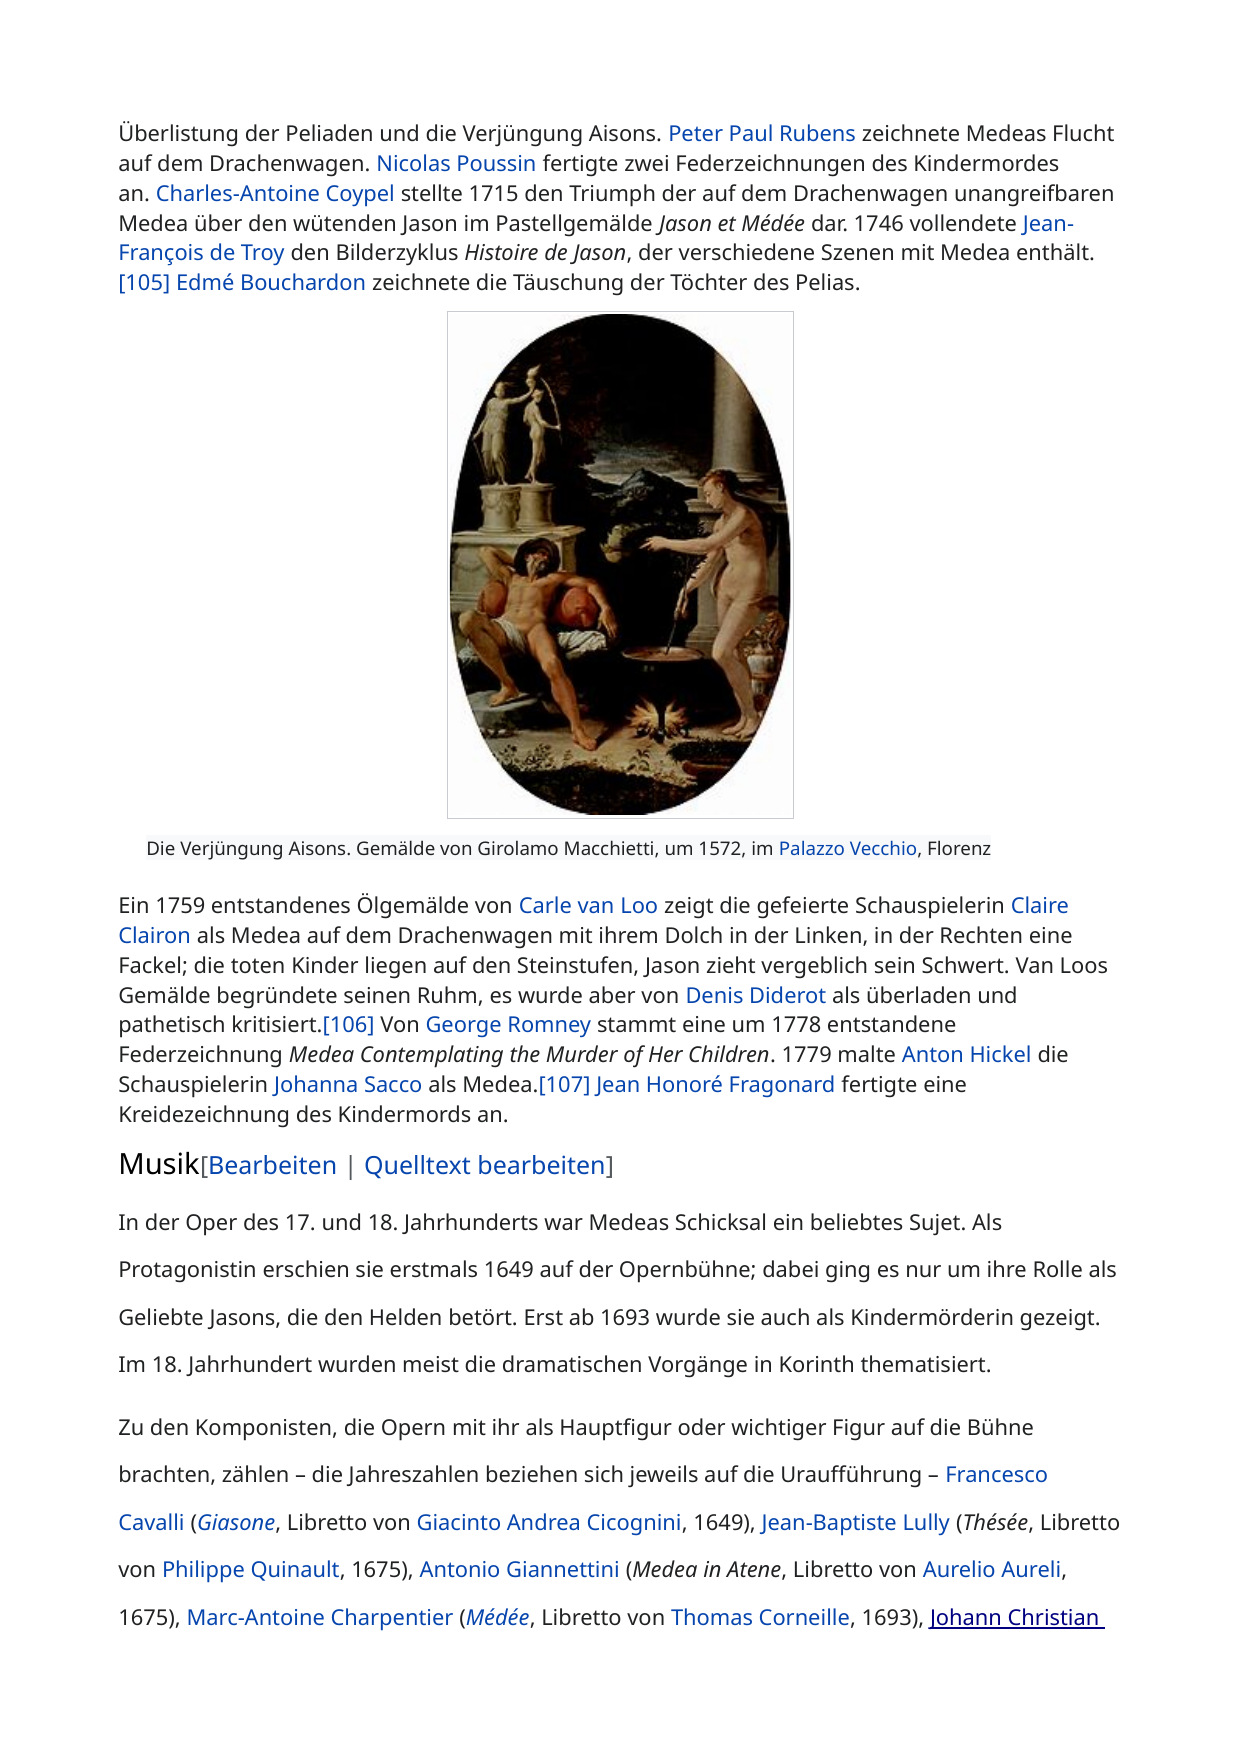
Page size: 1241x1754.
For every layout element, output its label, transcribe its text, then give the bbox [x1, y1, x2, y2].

text Zu den Komponisten, die Opern mit ihr als Hauptfigur oder wichtiger Figur auf die Bühne brachten, zählen – die Jahreszahlen beziehen sich jeweils auf die Uraufführung – Francesco Cavalli (Giasone, Libretto von Giacinto Andrea Cicognini, 1649), Jean-Baptiste Lully (Thésée, Libretto von Philippe Quinault, 1675), Antonio Giannettini (Medea in Atene, Libretto von Aurelio Aureli, 1675), Marc-Antoine Charpentier (Médée, Libretto von Thomas Corneille, 1693), Johann Christian [118, 1412, 1122, 1632]
picture [449, 314, 791, 815]
text Ein 1759 entstandenes Ölgemälde von Carle van Loo zeigt die gefeierte Schauspielerin Claire Clairon als Medea auf dem Drachenwagen mit ihrem Dolch in der Linken, in der Rechten eine Fackel; die toten Kinder liegen auf den Steinstufen, Jason zieht vergeblich sein Schwert. Van Loos Gemälde begründete seinen Ruhm, es wurde aber von Denis Diderot als überladen und pathetisch kritisiert.[106] Von George Romney stammt eine um 1778 entstandene Federzeichnung Medea Contemplating the Murder of Her Children. 1779 malte Anton Hickel die Schauspielerin Johanna Sacco als Medea.[107] Jean Honoré Fragonard fertigte eine Kreidezeichnung des Kindermords an. [118, 890, 1122, 1129]
text Überlistung der Peliaden und die Verjüngung Aisons. Peter Paul Rubens zeichnete Medeas Flucht auf dem Drachenwagen. Nicolas Poussin fertigte zwei Federzeichnungen des Kindermordes an. Charles-Antoine Coypel stellte 1715 den Triumph der auf dem Drachenwagen unangreifbaren Medea über den wütenden Jason im Pastellgemälde Jason et Médée dar. 1746 vollendete Jean-François de Troy den Bilderzyklus Histoire de Jason, der verschiedene Szenen mit Medea enthält.[105] Edmé Bouchardon zeichnete die Täuschung der Töchter des Pelias. [118, 118, 1122, 297]
text Die Verjüngung Aisons. Gemälde von Girolamo Macchietti, um 1572, im Palazzo Vecchio, Florenz [123, 835, 1122, 860]
subtitle Musik[Bearbeiten | Quelltext bearbeiten] [118, 1143, 1122, 1183]
text In der Oper des 17. und 18. Jahrhunderts war Medeas Schicksal ein beliebtes Sujet. Als Protagonistin erschien sie erstmals 1649 auf der Opernbühne; dabei ging es nur um ihre Rolle als Geliebte Jasons, die den Helden betört. Erst ab 1693 wurde sie auch als Kindermörderin gezeigt. Im 18. Jahrhundert wurden meist die dramatischen Vorgänge in Korinth thematisiert. [118, 1207, 1122, 1379]
